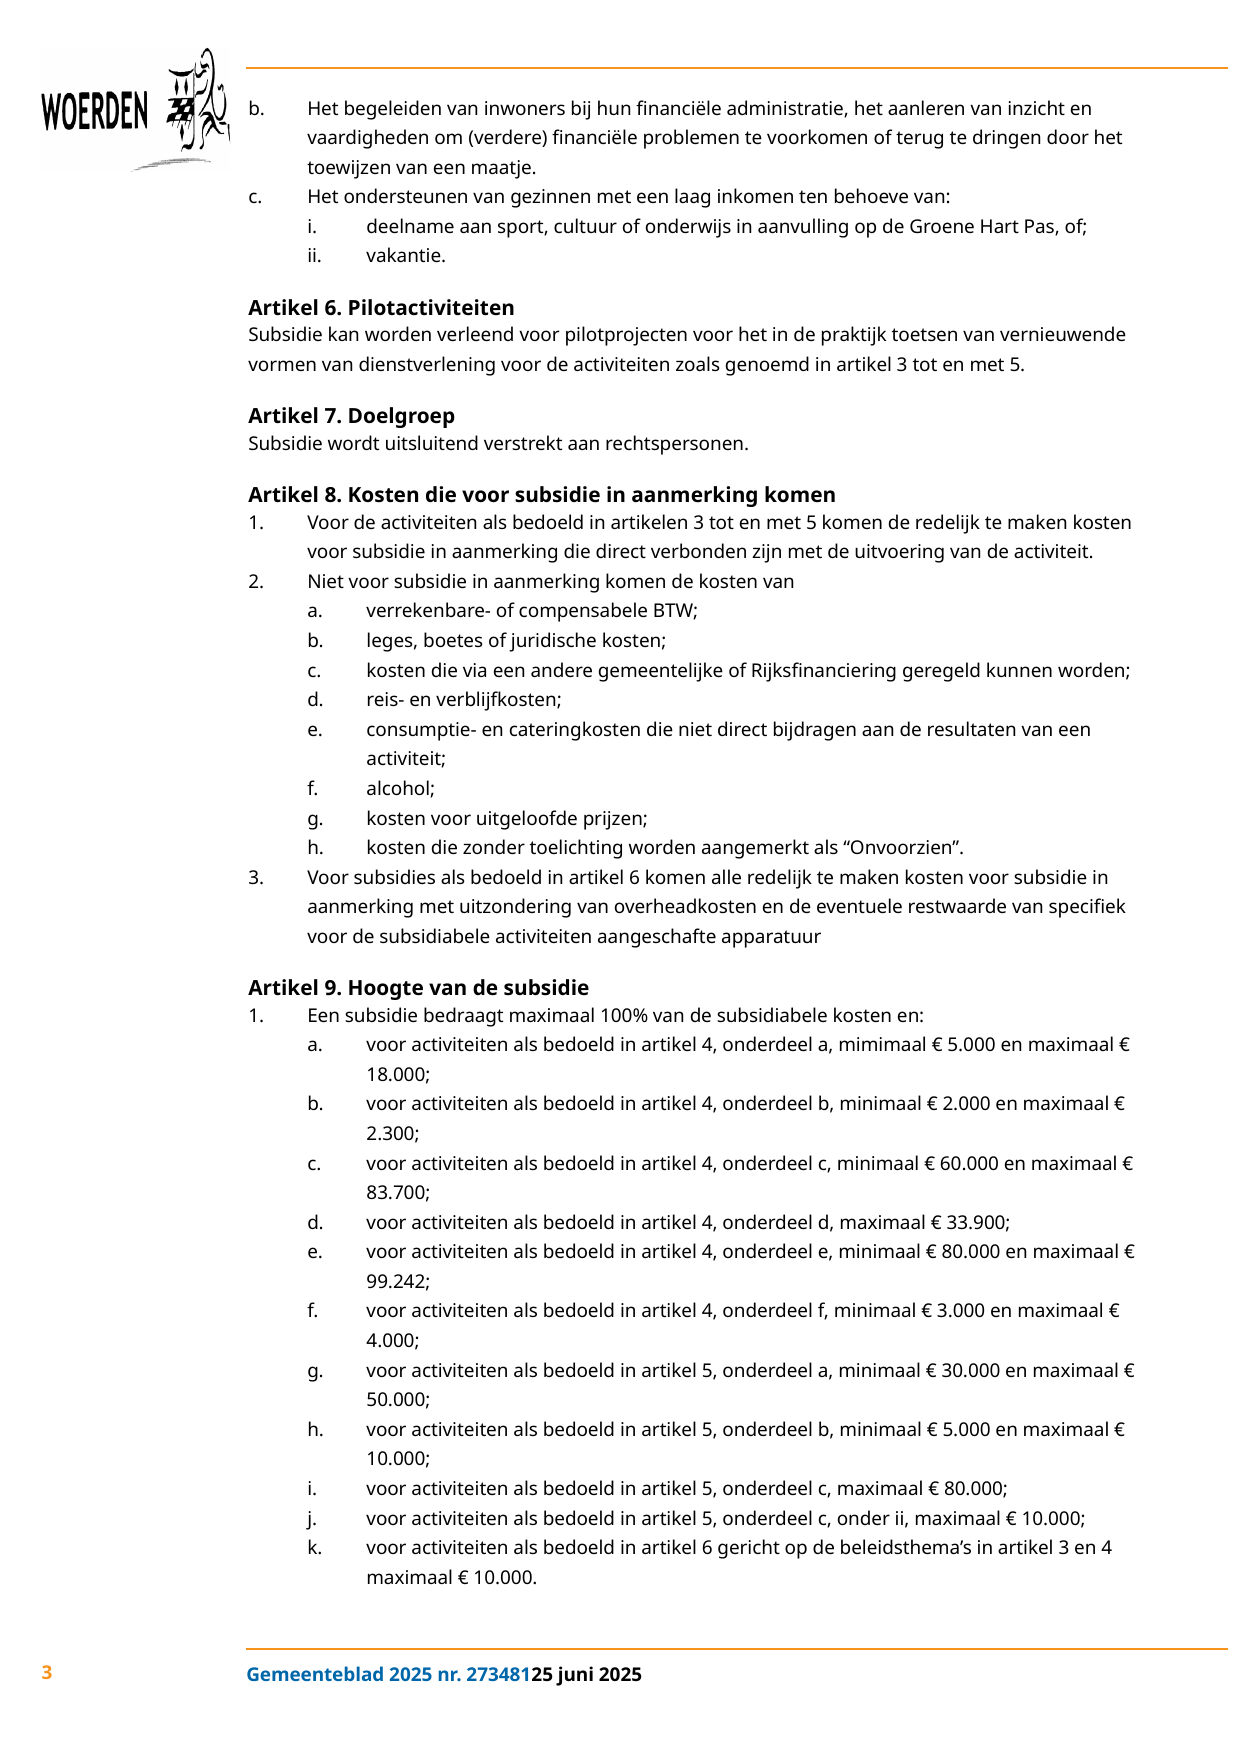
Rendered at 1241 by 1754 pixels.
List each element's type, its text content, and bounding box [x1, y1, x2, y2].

list kosten voor uitgeloofde prijzen; [307, 805, 1152, 830]
list Voor de activiteiten als bedoeld in artikelen 3 tot en met 5 komen de redelijk te maken kosten voor subsidie in aanmerking die direct verbonden zijn met de uitvoering van de activiteit. [248, 509, 1152, 564]
list leges, boetes of juridische kosten; [307, 627, 1152, 653]
list alcohol; [307, 775, 1152, 801]
text Artikel 9. Hoogte van de subsidie [248, 973, 1152, 1002]
list Het begeleiden van inwoners bij hun financiële administratie, het aanleren van inzicht en vaardigheden om (verdere) financiële problemen te voorkomen of terug te dringen door het toewijzen van een maatje. [248, 95, 1152, 180]
list Voor subsidies als bedoeld in artikel 6 komen alle redelijk te maken kosten voor subsidie in aanmerking met uitzondering van overheadkosten en de eventuele restwaarde van specifiek voor de subsidiabele activiteiten aangeschafte apparatuur [248, 864, 1152, 949]
list voor activiteiten als bedoeld in artikel 5, onderdeel a, minimaal € 30.000 en maximaal € 50.000; [307, 1357, 1152, 1412]
text Subsidie wordt uitsluitend verstrekt aan rechtspersonen. [248, 430, 1152, 456]
list Het ondersteunen van gezinnen met een laag inkomen ten behoeve van: [248, 183, 1152, 209]
text Artikel 7. Doelgroep [248, 402, 1152, 430]
list voor activiteiten als bedoeld in artikel 4, onderdeel c, minimaal € 60.000 en maximaal € 83.700; [307, 1150, 1152, 1205]
list voor activiteiten als bedoeld in artikel 6 gericht op de beleidsthema’s in artikel 3 en 4 maximaal € 10.000. [307, 1534, 1152, 1590]
list voor activiteiten als bedoeld in artikel 4, onderdeel d, maximaal € 33.900; [307, 1209, 1152, 1235]
list kosten die via een andere gemeentelijke of Rijksfinanciering geregeld kunnen worden; [307, 657, 1152, 682]
text Artikel 6. Pilotactiviteiten [248, 293, 1152, 322]
text Artikel 8. Kosten die voor subsidie in aanmerking komen [248, 480, 1152, 509]
list voor activiteiten als bedoeld in artikel 5, onderdeel c, onder ii, maximaal € 10.000; [307, 1505, 1152, 1531]
list voor activiteiten als bedoeld in artikel 4, onderdeel f, minimaal € 3.000 en maximaal € 4.000; [307, 1298, 1152, 1353]
list voor activiteiten als bedoeld in artikel 5, onderdeel b, minimaal € 5.000 en maximaal € 10.000; [307, 1416, 1152, 1471]
list Niet voor subsidie in aanmerking komen de kosten van [248, 568, 1152, 594]
list verrekenbare- of compensabele BTW; [307, 598, 1152, 623]
list Een subsidie bedraagt maximaal 100% van de subsidiabele kosten en: [248, 1002, 1152, 1028]
list voor activiteiten als bedoeld in artikel 4, onderdeel e, minimaal € 80.000 en maximaal € 99.242; [307, 1238, 1152, 1294]
list consumptie- en cateringkosten die niet direct bijdragen aan de resultaten van een activiteit; [307, 716, 1152, 771]
list reis- en verblijfkosten; [307, 686, 1152, 712]
list vakantie. [307, 243, 1152, 268]
list kosten die zonder toelichting worden aangemerkt als “Onvoorzien”. [307, 834, 1152, 860]
picture [41, 47, 231, 172]
list voor activiteiten als bedoeld in artikel 4, onderdeel a, mimimaal € 5.000 en maximaal € 18.000; [307, 1031, 1152, 1087]
list deelname aan sport, cultuur of onderwijs in aanvulling op de Groene Hart Pas, of; [307, 213, 1152, 239]
list voor activiteiten als bedoeld in artikel 5, onderdeel c, maximaal € 80.000; [307, 1475, 1152, 1501]
text Subsidie kan worden verleend voor pilotprojecten voor het in de praktijk toetsen van vernieuwende vormen van dienstverlening voor de activiteiten zoals genoemd in artikel 3 tot en met 5. [248, 322, 1152, 377]
list voor activiteiten als bedoeld in artikel 4, onderdeel b, minimaal € 2.000 en maximaal € 2.300; [307, 1091, 1152, 1146]
